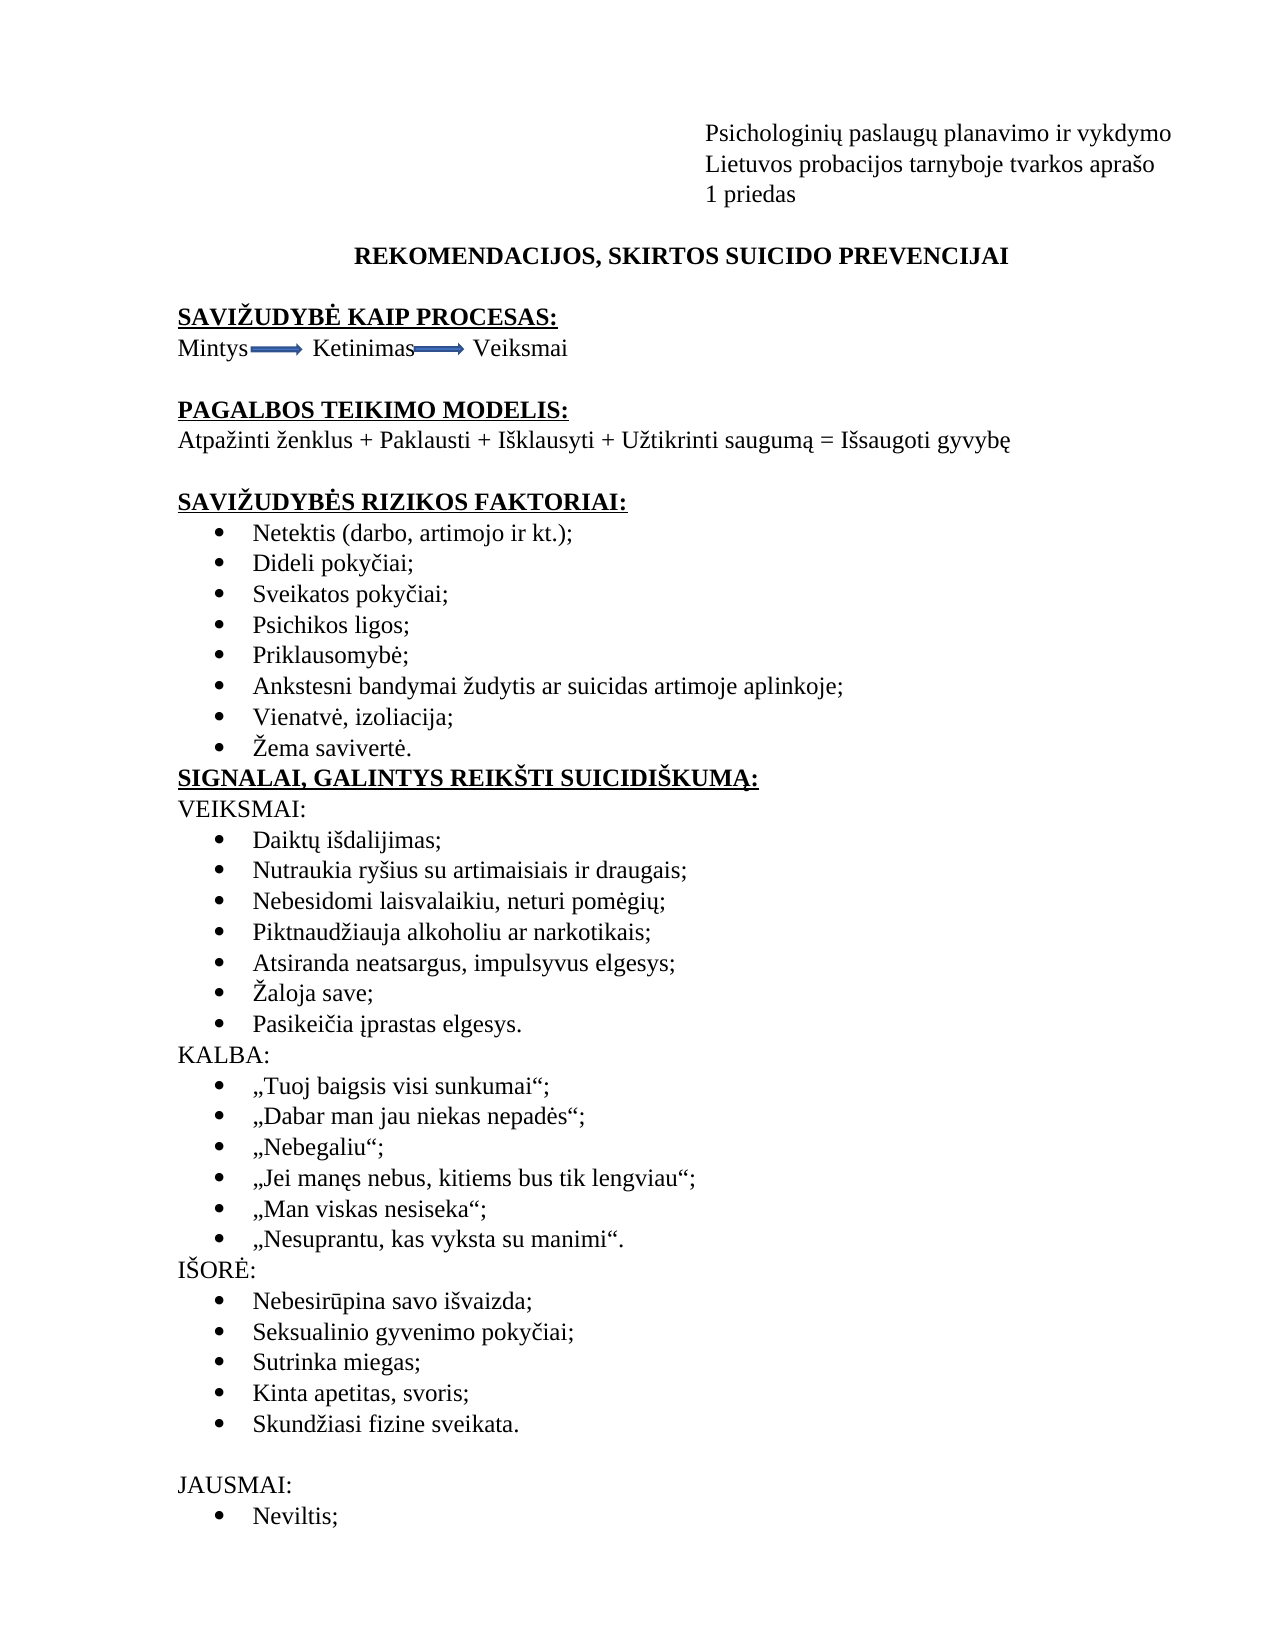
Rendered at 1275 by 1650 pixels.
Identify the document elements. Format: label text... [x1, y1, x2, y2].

text IŠORĖ: [177, 1255, 1186, 1284]
text  „Jei manęs nebus, kitiems bus tik lengviau“; [215, 1163, 1186, 1192]
text  Neviltis; [215, 1501, 1186, 1530]
text  Žaloja save; [215, 978, 1186, 1007]
text  „Man viskas nesiseka“; [215, 1194, 1186, 1222]
text  Atsiranda neatsargus, impulsyvus elgesys; [215, 948, 1186, 977]
text Mintys Ketinimas Veiksmai [177, 333, 1186, 362]
text  Priklausomybė; [215, 641, 1186, 669]
text  Nutraukia ryšius su artimaisiais ir draugais; [215, 856, 1186, 884]
text SAVIŽUDYBĖ KAIP PROCESAS: [177, 302, 1186, 331]
text  Nebesirūpina savo išvaizda; [215, 1286, 1186, 1314]
text  Pasikeičia įprastas elgesys. [215, 1009, 1186, 1038]
text  „Nesuprantu, kas vyksta su manimi“. [215, 1224, 1186, 1253]
text Psichologinių paslaugų planavimo ir vykdymo [582, 118, 1186, 147]
text  Žema savivertė. [215, 733, 1186, 761]
text  Psichikos ligos; [215, 610, 1186, 638]
text  Dideli pokyčiai; [215, 548, 1186, 577]
text 1 priedas [582, 179, 1186, 208]
text JAUSMAI: [177, 1470, 1186, 1499]
text SAVIŽUDYBĖS RIZIKOS FAKTORIAI: [177, 487, 1186, 516]
text  Kinta apetitas, svoris; [215, 1378, 1186, 1407]
text  Daiktų išdalijimas; [215, 825, 1186, 854]
text VEIKSMAI: [177, 794, 1186, 823]
text  Seksualinio gyvenimo pokyčiai; [215, 1317, 1186, 1345]
text  Piktnaudžiauja alkoholiu ar narkotikais; [215, 917, 1186, 946]
text KALBA: [177, 1040, 1186, 1069]
text  „Nebegaliu“; [215, 1132, 1186, 1161]
text  Ankstesni bandymai žudytis ar suicidas artimoje aplinkoje; [215, 671, 1186, 700]
text  Nebesidomi laisvalaikiu, neturi pomėgių; [215, 886, 1186, 915]
text  „Tuoj baigsis visi sunkumai“; [215, 1071, 1186, 1099]
text  Skundžiasi fizine sveikata. [215, 1409, 1186, 1437]
text PAGALBOS TEIKIMO MODELIS: [177, 395, 1186, 423]
text  Netektis (darbo, artimojo ir kt.); [215, 518, 1186, 546]
text  Sutrinka miegas; [215, 1347, 1186, 1376]
text SIGNALAI, GALINTYS REIKŠTI SUICIDIŠKUMĄ: [177, 763, 1186, 792]
text  Sveikatos pokyčiai; [215, 579, 1186, 608]
text Atpažinti ženklus + Paklausti + Išklausyti + Užtikrinti saugumą = Išsaugoti gyvybę [177, 425, 1186, 454]
text  Vienatvė, izoliacija; [215, 702, 1186, 731]
text REKOMENDACIJOS, SKIRTOS SUICIDO PREVENCIJAI [177, 241, 1186, 270]
text Lietuvos probacijos tarnyboje tvarkos aprašo [582, 149, 1186, 178]
text  „Dabar man jau niekas nepadės“; [215, 1101, 1186, 1130]
